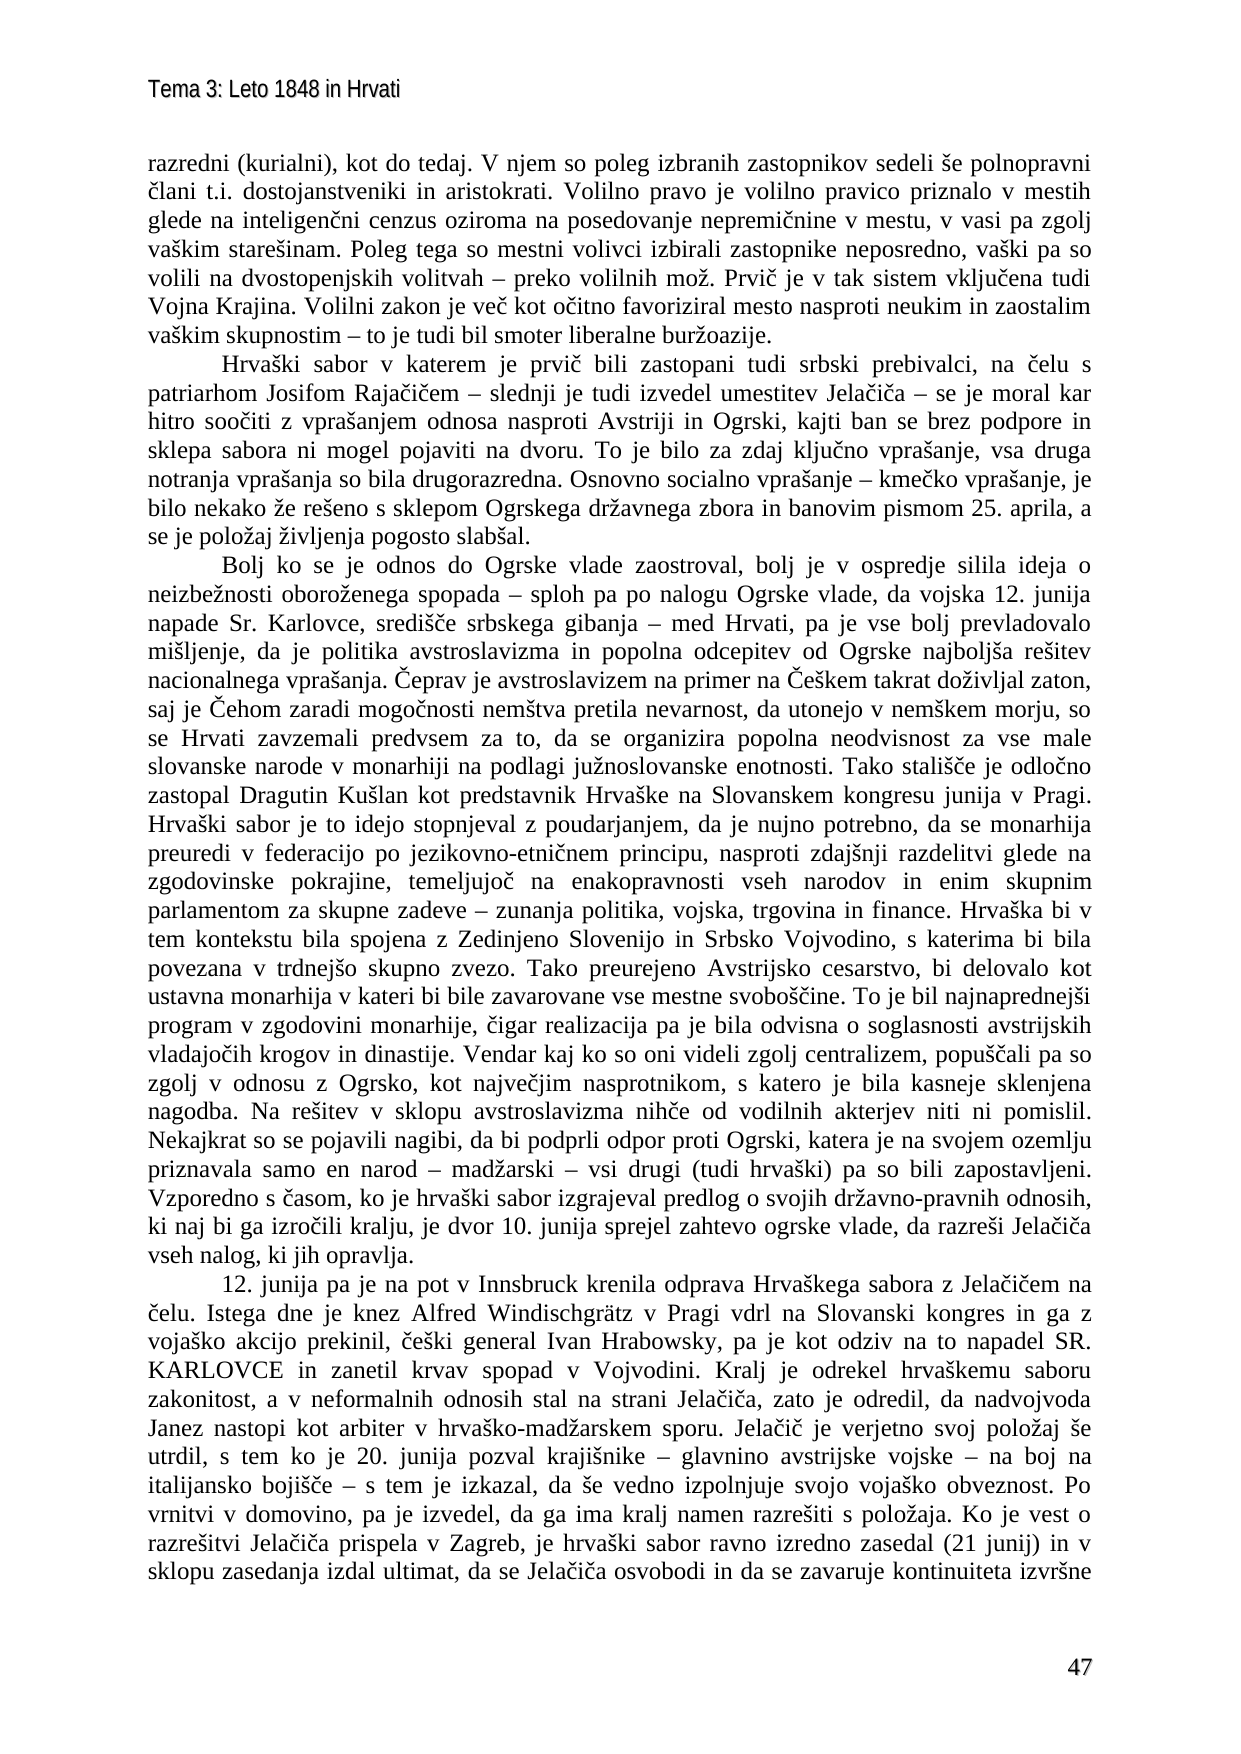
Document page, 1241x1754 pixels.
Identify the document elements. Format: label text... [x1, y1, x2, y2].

text Hrvaški sabor v katerem je prvič bili zastopani tudi srbski prebivalci, na čelu s patriarhom Josifom Rajačičem – slednji je tudi izvedel umestitev Jelačiča – se je moral kar hitro soočiti z vprašanjem odnosa nasproti Avstriji in Ogrski, kajti ban se brez podpore in sklepa sabora ni mogel pojaviti na dvoru. To je bilo za zdaj ključno vprašanje, vsa druga notranja vprašanja so bila drugorazredna. Osnovno socialno vprašanje – kmečko vprašanje, je bilo nekako že rešeno s sklepom Ogrskega državnega zbora in banovim pismom 25. aprila, a se je položaj življenja pogosto slabšal. [148, 349, 1093, 550]
text Bolj ko se je odnos do Ogrske vlade zaostroval, bolj je v ospredje silila ideja o neizbežnosti oboroženega spopada – sploh pa po nalogu Ogrske vlade, da vojska 12. junija napade Sr. Karlovce, središče srbskega gibanja – med Hrvati, pa je vse bolj prevladovalo mišljenje, da je politika avstroslavizma in popolna odcepitev od Ogrske najboljša rešitev nacionalnega vprašanja. Čeprav je avstroslavizem na primer na Češkem takrat doživljal zaton, saj je Čehom zaradi mogočnosti nemštva pretila nevarnost, da utonejo v nemškem morju, so se Hrvati zavzemali predvsem za to, da se organizira popolna neodvisnost za vse male slovanske narode v monarhiji na podlagi južnoslovanske enotnosti. Tako stališče je odločno zastopal Dragutin Kušlan kot predstavnik Hrvaške na Slovanskem kongresu junija v Pragi. Hrvaški sabor je to idejo stopnjeval z poudarjanjem, da je nujno potrebno, da se monarhija preuredi v federacijo po jezikovno-etničnem principu, nasproti zdajšnji razdelitvi glede na zgodovinske pokrajine, temeljujoč na enakopravnosti vseh narodov in enim skupnim parlamentom za skupne zadeve – zunanja politika, vojska, trgovina in finance. Hrvaška bi v tem kontekstu bila spojena z Zedinjeno Slovenijo in Srbsko Vojvodino, s katerima bi bila povezana v trdnejšo skupno zvezo. Tako preurejeno Avstrijsko cesarstvo, bi delovalo kot ustavna monarhija v kateri bi bile zavarovane vse mestne svoboščine. To je bil najnaprednejši program v zgodovini monarhije, čigar realizacija pa je bila odvisna o soglasnosti avstrijskih vladajočih krogov in dinastije. Vendar kaj ko so oni videli zgolj centralizem, popuščali pa so zgolj v odnosu z Ogrsko, kot največjim nasprotnikom, s katero je bila kasneje sklenjena nagodba. Na rešitev v sklopu avstroslavizma nihče od vodilnih akterjev niti ni pomislil. Nekajkrat so se pojavili nagibi, da bi podprli odpor proti Ogrski, katera je na svojem ozemlju priznavala samo en narod – madžarski – vsi drugi (tudi hrvaški) pa so bili zapostavljeni. Vzporedno s časom, ko je hrvaški sabor izgrajeval predlog o svojih državno-pravnih odnosih, ki naj bi ga izročili kralju, je dvor 10. junija sprejel zahtevo ogrske vlade, da razreši Jelačiča vseh nalog, ki jih opravlja. [148, 550, 1093, 1269]
text razredni (kurialni), kot do tedaj. V njem so poleg izbranih zastopnikov sedeli še polnopravni člani t.i. dostojanstveniki in aristokrati. Volilno pravo je volilno pravico priznalo v mestih glede na inteligenčni cenzus oziroma na posedovanje nepremičnine v mestu, v vasi pa zgolj vaškim starešinam. Poleg tega so mestni volivci izbirali zastopnike neposredno, vaški pa so volili na dvostopenjskih volitvah – preko volilnih mož. Prvič je v tak sistem vključena tudi Vojna Krajina. Volilni zakon je več kot očitno favoriziral mesto nasproti neukim in zaostalim vaškim skupnostim – to je tudi bil smoter liberalne buržoazije. [148, 148, 1093, 349]
text 12. junija pa je na pot v Innsbruck krenila odprava Hrvaškega sabora z Jelačičem na čelu. Istega dne je knez Alfred Windischgrätz v Pragi vdrl na Slovanski kongres in ga z vojaško akcijo prekinil, češki general Ivan Hrabowsky, pa je kot odziv na to napadel SR. KARLOVCE in zanetil krvav spopad v Vojvodini. Kralj je odrekel hrvaškemu saboru zakonitost, a v neformalnih odnosih stal na strani Jelačiča, zato je odredil, da nadvojvoda Janez nastopi kot arbiter v hrvaško-madžarskem sporu. Jelačič je verjetno svoj položaj še utrdil, s tem ko je 20. junija pozval krajišnike – glavnino avstrijske vojske – na boj na italijansko bojišče – s tem je izkazal, da še vedno izpolnjuje svojo vojaško obveznost. Po vrnitvi v domovino, pa je izvedel, da ga ima kralj namen razrešiti s položaja. Ko je vest o razrešitvi Jelačiča prispela v Zagreb, je hrvaški sabor ravno izredno zasedal (21 junij) in v sklopu zasedanja izdal ultimat, da se Jelačiča osvobodi in da se zavaruje kontinuiteta izvršne [148, 1269, 1093, 1585]
